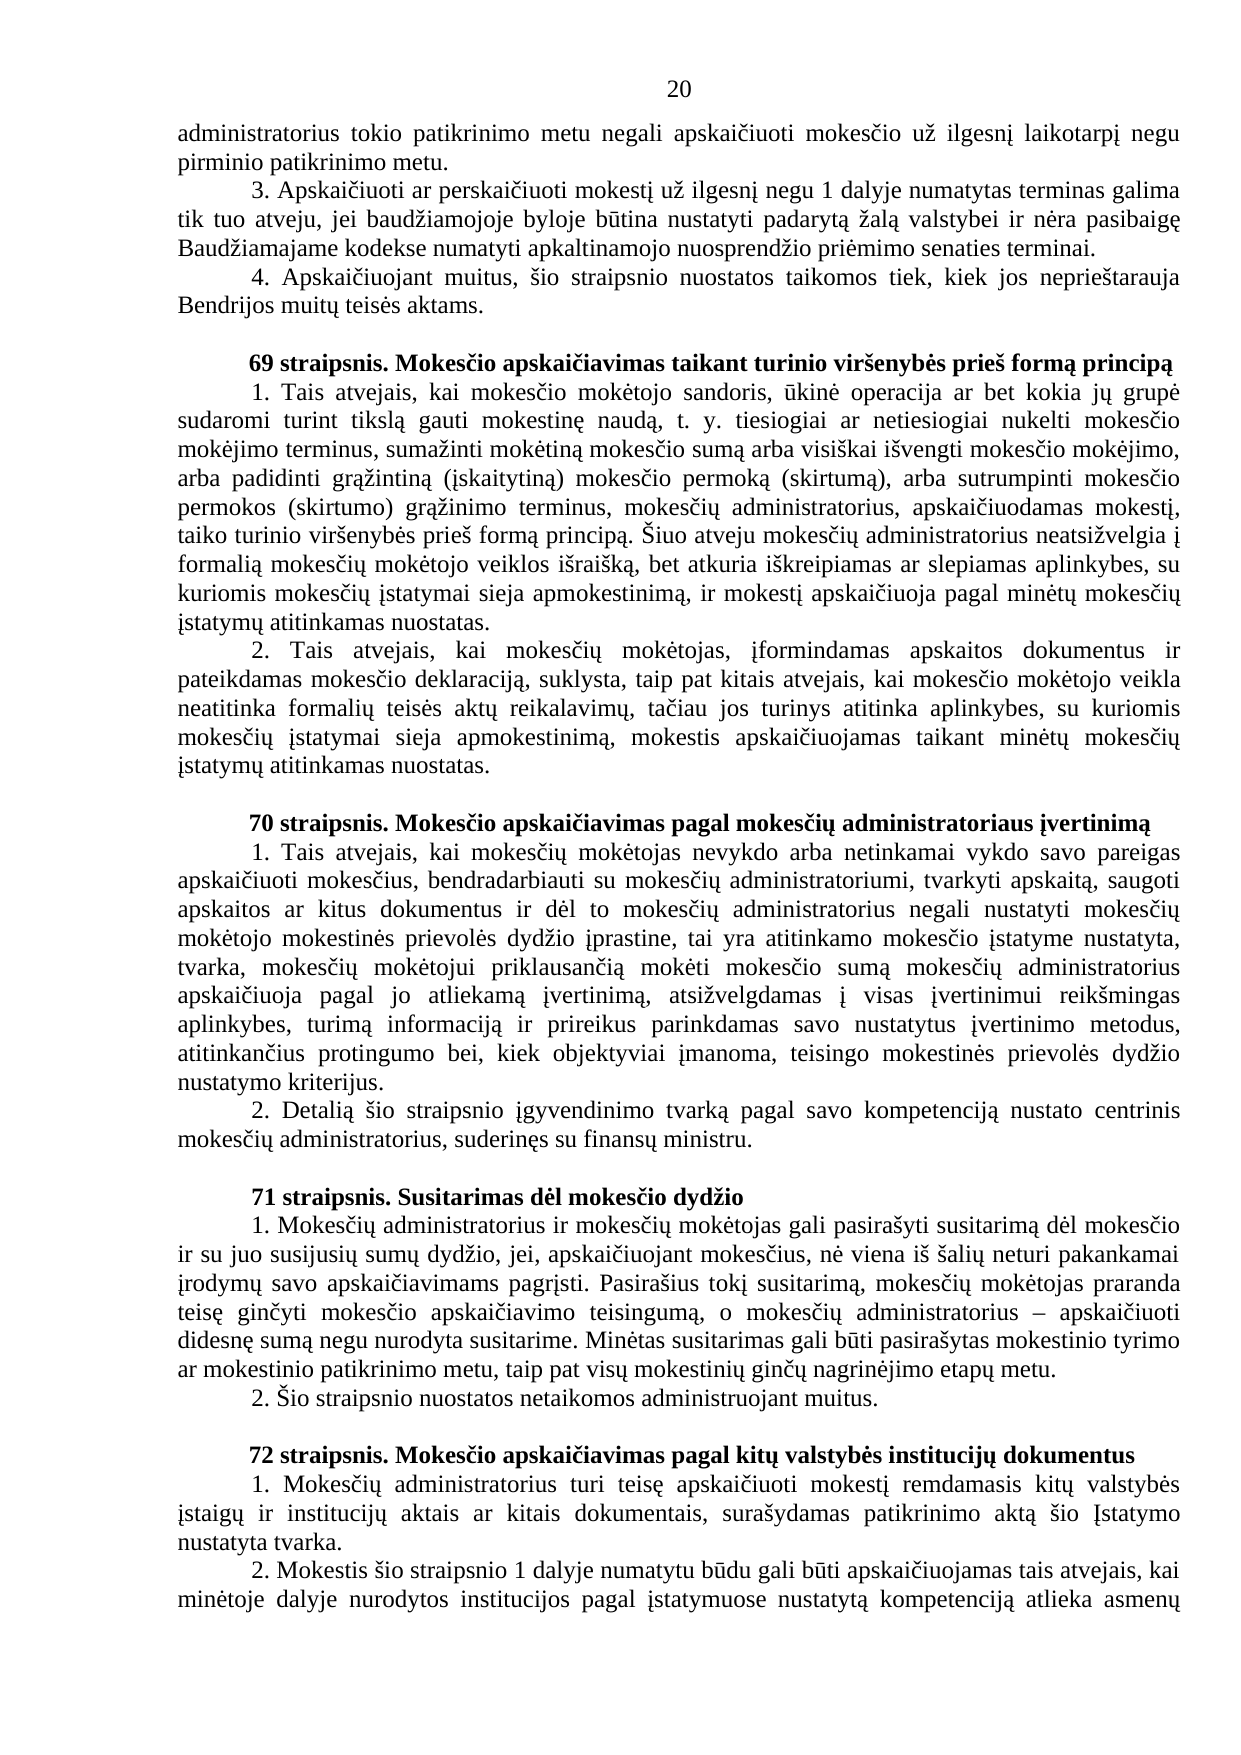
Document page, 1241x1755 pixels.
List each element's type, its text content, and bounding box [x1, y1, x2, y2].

text 70 straipsnis. Mokesčio apskaičiavimas pagal mokesčių administratoriaus įvertinimą [177, 808, 1181, 837]
text 2. Detalią šio straipsnio įgyvendinimo tvarką pagal savo kompetenciją nustato centrinis mokesčių administratorius, suderinęs su finansų ministru. [177, 1096, 1181, 1153]
text 2. Tais atvejais, kai mokesčių mokėtojas, įformindamas apskaitos dokumentus ir pateikdamas mokesčio deklaraciją, suklysta, taip pat kitais atvejais, kai mokesčio mokėtojo veikla neatitinka formalių teisės aktų reikalavimų, tačiau jos turinys atitinka aplinkybes, su kuriomis mokesčių įstatymai sieja apmokestinimą, mokestis apskaičiuojamas taikant minėtų mokesčių įstatymų atitinkamas nuostatas. [177, 636, 1181, 779]
text 2. Šio straipsnio nuostatos netaikomos administruojant muitus. [177, 1383, 1181, 1412]
text 69 straipsnis. Mokesčio apskaičiavimas taikant turinio viršenybės prieš formą principą [177, 348, 1181, 377]
text 3. Apskaičiuoti ar perskaičiuoti mokestį už ilgesnį negu 1 dalyje numatytas terminas galima tik tuo atveju, jei baudžiamojoje byloje būtina nustatyti padarytą žalą valstybei ir nėra pasibaigę Baudžiamajame kodekse numatyti apkaltinamojo nuosprendžio priėmimo senaties terminai. [177, 176, 1181, 262]
text 1. Mokesčių administratorius turi teisę apskaičiuoti mokestį remdamasis kitų valstybės įstaigų ir institucijų aktais ar kitais dokumentais, surašydamas patikrinimo aktą šio Įstatymo nustatyta tvarka. [177, 1469, 1181, 1556]
text 2. Mokestis šio straipsnio 1 dalyje numatytu būdu gali būti apskaičiuojamas tais atvejais, kai minėtoje dalyje nurodytos institucijos pagal įstatymuose nustatytą kompetenciją atlieka asmenų [177, 1556, 1181, 1613]
text 1. Mokesčių administratorius ir mokesčių mokėtojas gali pasirašyti susitarimą dėl mokesčio ir su juo susijusių sumų dydžio, jei, apskaičiuojant mokesčius, nė viena iš šalių neturi pakankamai įrodymų savo apskaičiavimams pagrįsti. Pasirašius tokį susitarimą, mokesčių mokėtojas praranda teisę ginčyti mokesčio apskaičiavimo teisingumą, o mokesčių administratorius – apskaičiuoti didesnę sumą negu nurodyta susitarime. Minėtas susitarimas gali būti pasirašytas mokestinio tyrimo ar mokestinio patikrinimo metu, taip pat visų mokestinių ginčų nagrinėjimo etapų metu. [177, 1211, 1181, 1383]
text 71 straipsnis. Susitarimas dėl mokesčio dydžio [177, 1182, 1181, 1211]
text 1. Tais atvejais, kai mokesčių mokėtojas nevykdo arba netinkamai vykdo savo pareigas apskaičiuoti mokesčius, bendradarbiauti su mokesčių administratoriumi, tvarkyti apskaitą, saugoti apskaitos ar kitus dokumentus ir dėl to mokesčių administratorius negali nustatyti mokesčių mokėtojo mokestinės prievolės dydžio įprastine, tai yra atitinkamo mokesčio įstatyme nustatyta, tvarka, mokesčių mokėtojui priklausančią mokėti mokesčio sumą mokesčių administratorius apskaičiuoja pagal jo atliekamą įvertinimą, atsižvelgdamas į visas įvertinimui reikšmingas aplinkybes, turimą informaciją ir prireikus parinkdamas savo nustatytus įvertinimo metodus, atitinkančius protingumo bei, kiek objektyviai įmanoma, teisingo mokestinės prievolės dydžio nustatymo kriterijus. [177, 837, 1181, 1096]
text 4. Apskaičiuojant muitus, šio straipsnio nuostatos taikomos tiek, kiek jos neprieštarauja Bendrijos muitų teisės aktams. [177, 262, 1181, 319]
text 72 straipsnis. Mokesčio apskaičiavimas pagal kitų valstybės institucijų dokumentus [177, 1441, 1181, 1469]
text 1. Tais atvejais, kai mokesčio mokėtojo sandoris, ūkinė operacija ar bet kokia jų grupė sudaromi turint tikslą gauti mokestinę naudą, t. y. tiesiogiai ar netiesiogiai nukelti mokesčio mokėjimo terminus, sumažinti mokėtiną mokesčio sumą arba visiškai išvengti mokesčio mokėjimo, arba padidinti grąžintiną (įskaitytiną) mokesčio permoką (skirtumą), arba sutrumpinti mokesčio permokos (skirtumo) grąžinimo terminus, mokesčių administratorius, apskaičiuodamas mokestį, taiko turinio viršenybės prieš formą principą. Šiuo atveju mokesčių administratorius neatsižvelgia į formalią mokesčių mokėtojo veiklos išraišką, bet atkuria iškreipiamas ar slepiamas aplinkybes, su kuriomis mokesčių įstatymai sieja apmokestinimą, ir mokestį apskaičiuoja pagal minėtų mokesčių įstatymų atitinkamas nuostatas. [177, 377, 1181, 636]
text administratorius tokio patikrinimo metu negali apskaičiuoti mokesčio už ilgesnį laikotarpį negu pirminio patikrinimo metu. [177, 118, 1181, 176]
